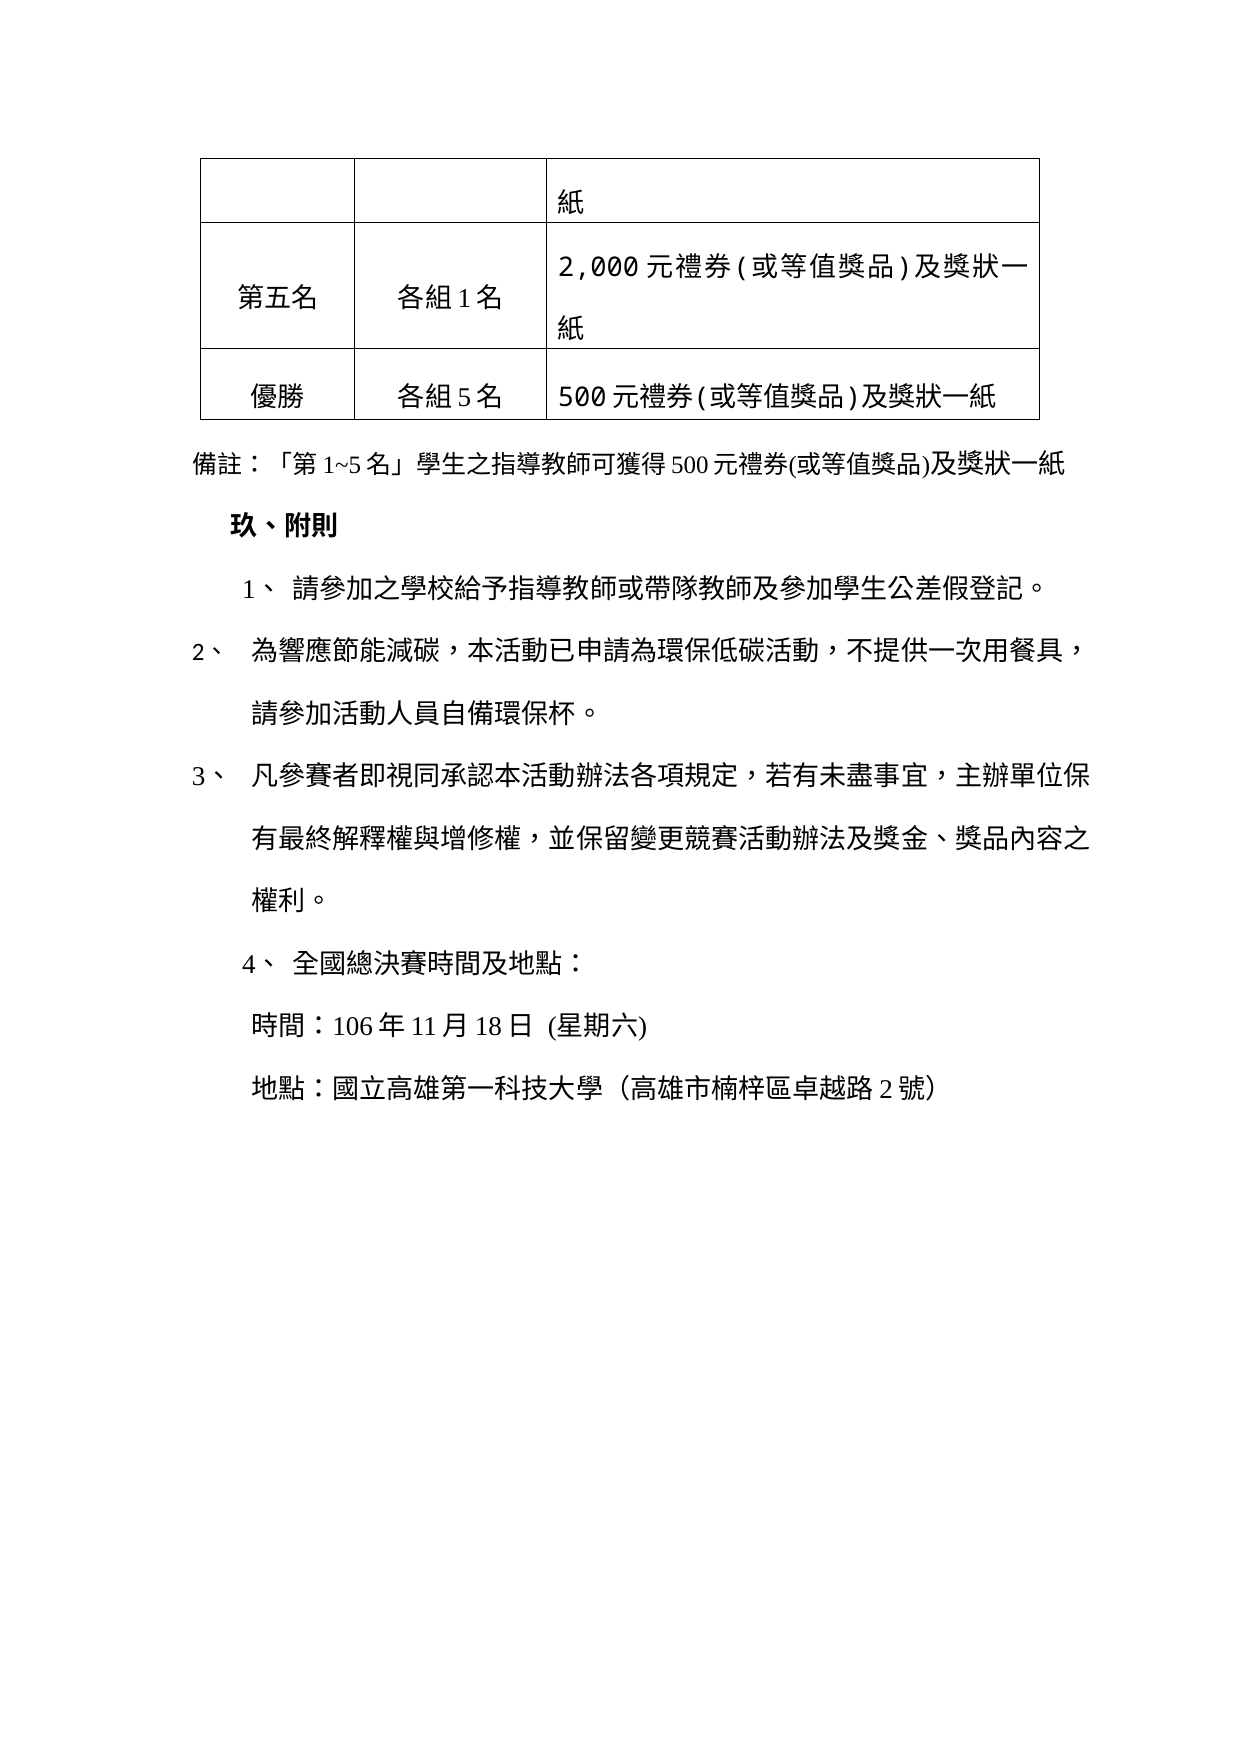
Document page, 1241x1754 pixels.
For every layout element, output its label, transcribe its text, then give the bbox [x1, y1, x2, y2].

list 請參加之學校給予指導教師或帶隊教師及參加學生公差假登記。 [242, 545, 1092, 607]
list 為響應節能減碳，本活動已申請為環保低碳活動，不提供一次用餐具，請參加活動人員自備環保杯。 [192, 607, 1092, 732]
table_cell 優勝 [201, 349, 354, 419]
table_cell 紙 [547, 159, 1039, 222]
table_cell [201, 159, 354, 222]
text 時間：106年11月18日 (星期六) [251, 982, 1092, 1045]
table_cell 第五名 [201, 223, 354, 348]
table_cell 500元禮券(或等值獎品)及獎狀一紙 [547, 349, 1039, 419]
table_cell 2,000元禮券(或等值獎品)及獎狀一紙 [1028, 223, 1039, 348]
list 凡參賽者即視同承認本活動辦法各項規定，若有未盡事宜，主辦單位保有最終解釋權與增修權，並保留變更競賽活動辦法及獎金、獎品內容之權利。 [192, 732, 1092, 920]
list 全國總決賽時間及地點： [242, 920, 1092, 982]
table_cell 各組5名 [355, 349, 546, 419]
table_cell 各組1名 [355, 223, 546, 348]
table_cell [355, 159, 546, 222]
text 地點：國立高雄第一科技大學（高雄市楠梓區卓越路2號） [251, 1045, 1092, 1107]
text 備註：「第1~5名」學生之指導教師可獲得500元禮券(或等值獎品)及獎狀一紙 [192, 420, 1092, 482]
text 玖、附則 [192, 482, 1092, 545]
table_cell 2,000元禮券(或等值獎品)及獎狀一紙 [547, 223, 558, 348]
